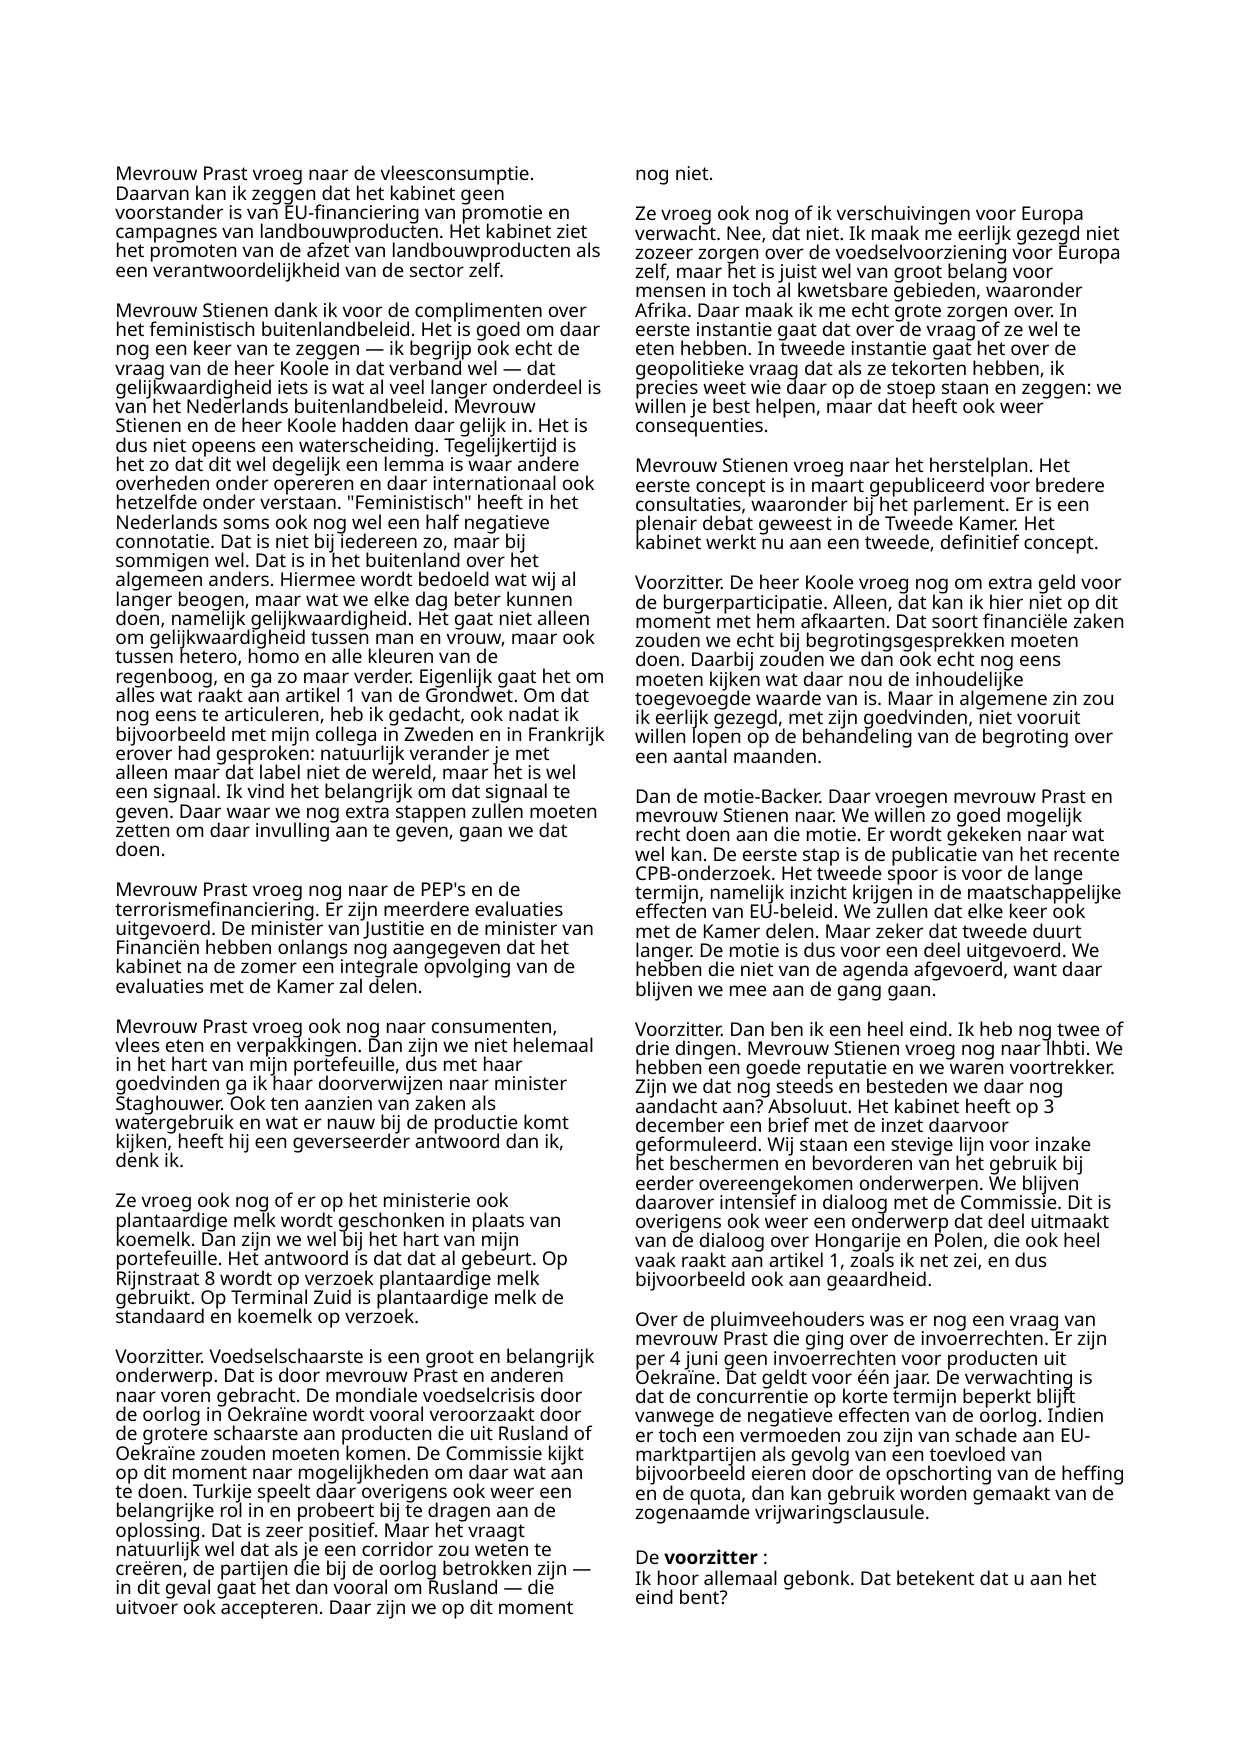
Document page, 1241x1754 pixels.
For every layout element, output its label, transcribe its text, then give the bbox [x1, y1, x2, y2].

text Mevrouw Stienen dank ik voor de complimenten over het feministisch buitenlandbeleid. Het is goed om daar nog een keer van te zeggen — ik begrijp ook echt de vraag van de heer Koole in dat verband wel — dat gelijkwaardigheid iets is wat al veel langer onderdeel is van het Nederlands buitenlandbeleid. Mevrouw Stienen en de heer Koole hadden daar gelijk in. Het is dus niet opeens een waterscheiding. Tegelijkertijd is het zo dat dit wel degelijk een lemma is waar andere overheden onder opereren en daar internationaal ook hetzelfde onder verstaan. "Feministisch" heeft in het Nederlands soms ook nog wel een half negatieve connotatie. Dat is niet bij iedereen zo, maar bij sommigen wel. Dat is in het buitenland over het algemeen anders. Hiermee wordt bedoeld wat wij al langer beogen, maar wat we elke dag beter kunnen doen, namelijk gelijkwaardigheid. Het gaat niet alleen om gelijkwaardigheid tussen man en vrouw, maar ook tussen hetero, homo en alle kleuren van de regenboog, en ga zo maar verder. Eigenlijk gaat het om alles wat raakt aan artikel 1 van de Grondwet. Om dat nog eens te articuleren, heb ik gedacht, ook nadat ik bijvoorbeeld met mijn collega in Zweden en in Frankrijk erover had gesproken: natuurlijk verander je met alleen maar dat label niet de wereld, maar het is wel een signaal. Ik vind het belangrijk om dat signaal te geven. Daar waar we nog extra stappen zullen moeten zetten om daar invulling aan te geven, gaan we dat doen. [115, 302, 605, 861]
text Ze vroeg ook nog of ik verschuivingen voor Europa verwacht. Nee, dat niet. Ik maak me eerlijk gezegd niet zozeer zorgen over de voedselvoorziening voor Europa zelf, maar het is juist wel van groot belang voor mensen in toch al kwetsbare gebieden, waaronder Afrika. Daar maak ik me echt grote zorgen over. In eerste instantie gaat dat over de vraag of ze wel te eten hebben. In tweede instantie gaat het over de geopolitieke vraag dat als ze tekorten hebben, ik precies weet wie daar op de stoep staan en zeggen: we willen je best helpen, maar dat heeft ook weer consequenties. [635, 205, 1125, 437]
text Voorzitter. De heer Koole vroeg nog om extra geld voor de burgerparticipatie. Alleen, dat kan ik hier niet op dit moment met hem afkaarten. Dat soort financiële zaken zouden we echt bij begrotingsgesprekken moeten doen. Daarbij zouden we dan ook echt nog eens moeten kijken wat daar nou de inhoudelijke toegevoegde waarde van is. Maar in algemene zin zou ik eerlijk gezegd, met zijn goedvinden, niet vooruit willen lopen op de behandeling van de begroting over een aantal maanden. [635, 574, 1125, 767]
text Mevrouw Prast vroeg naar de vleesconsumptie. Daarvan kan ik zeggen dat het kabinet geen voorstander is van EU-financiering van promotie en campagnes van landbouwproducten. Het kabinet ziet het promoten van de afzet van landbouwproducten als een verantwoordelijkheid van de sector zelf. [115, 165, 605, 281]
text Ze vroeg ook nog of er op het ministerie ook plantaardige melk wordt geschonken in plaats van koemelk. Dan zijn we wel bij het hart van mijn portefeuille. Het antwoord is dat dat al gebeurt. Op Rijnstraat 8 wordt op verzoek plantaardige melk gebruikt. Op Terminal Zuid is plantaardige melk de standaard en koemelk op verzoek. [115, 1192, 605, 1327]
text Voorzitter. Voedselschaarste is een groot en belangrijk onderwerp. Dat is door mevrouw Prast en anderen naar voren gebracht. De mondiale voedselcrisis door de oorlog in Oekraïne wordt vooral veroorzaakt door de grotere schaarste aan producten die uit Rusland of Oekraïne zouden moeten komen. De Commissie kijkt op dit moment naar mogelijkheden om daar wat aan te doen. Turkije speelt daar overigens ook weer een belangrijke rol in en probeert bij te dragen aan de oplossing. Dat is zeer positief. Maar het vraagt natuurlijk wel dat als je een corridor zou weten te creëren, de partijen die bij de oorlog betrokken zijn — in dit geval gaat het dan vooral om Rusland — die uitvoer ook accepteren. Daar zijn we op dit moment [115, 1348, 605, 1618]
text Dan de motie-Backer. Daar vroegen mevrouw Prast en mevrouw Stienen naar. We willen zo goed mogelijk recht doen aan die motie. Er wordt gekeken naar wat wel kan. De eerste stap is de publicatie van het recente CPB-onderzoek. Het tweede spoor is voor de lange termijn, namelijk inzicht krijgen in de maatschappelijke effecten van EU-beleid. We zullen dat elke keer ook met de Kamer delen. Maar zeker dat tweede duurt langer. De motie is dus voor een deel uitgevoerd. We hebben die niet van de agenda afgevoerd, want daar blijven we mee aan de gang gaan. [635, 788, 1125, 1000]
text Mevrouw Stienen vroeg naar het herstelplan. Het eerste concept is in maart gepubliceerd voor bredere consultaties, waaronder bij het parlement. Er is een plenair debat geweest in de Tweede Kamer. Het kabinet werkt nu aan een tweede, definitief concept. [635, 457, 1125, 554]
text Mevrouw Prast vroeg ook nog naar consumenten, vlees eten en verpakkingen. Dan zijn we niet helemaal in het hart van mijn portefeuille, dus met haar goedvinden ga ik haar doorverwijzen naar minister Staghouwer. Ook ten aanzien van zaken als watergebruik en wat er nauw bij de productie komt kijken, heeft hij een geverseerder antwoord dan ik, denk ik. [115, 1018, 605, 1172]
text nog niet. [635, 165, 1125, 184]
text Voorzitter. Dan ben ik een heel eind. Ik heb nog twee of drie dingen. Mevrouw Stienen vroeg nog naar lhbti. We hebben een goede reputatie en we waren voortrekker. Zijn we dat nog steeds en besteden we daar nog aandacht aan? Absoluut. Het kabinet heeft op 3 december een brief met de inzet daarvoor geformuleerd. Wij staan een stevige lijn voor inzake het beschermen en bevorderen van het gebruik bij eerder overeengekomen onderwerpen. We blijven daarover intensief in dialoog met de Commissie. Dit is overigens ook weer een onderwerp dat deel uitmaakt van de dialoog over Hongarije en Polen, die ook heel vaak raakt aan artikel 1, zoals ik net zei, en dus bijvoorbeeld ook aan geaardheid. [635, 1021, 1125, 1290]
text Over de pluimveehouders was er nog een vraag van mevrouw Prast die ging over de invoerrechten. Er zijn per 4 juni geen invoerrechten voor producten uit Oekraïne. Dat geldt voor één jaar. De verwachting is dat de concurrentie op korte termijn beperkt blijft vanwege de negatieve effecten van de oorlog. Indien er toch een vermoeden zou zijn van schade aan EU-marktpartijen als gevolg van een toevloed van bijvoorbeeld eieren door de opschorting van de heffing en de quota, dan kan gebruik worden gemaakt van de zogenaamde vrijwaringsclausule. [635, 1311, 1125, 1523]
text Mevrouw Prast vroeg nog naar de PEP's en de terrorismefinanciering. Er zijn meerdere evaluaties uitgevoerd. De minister van Justitie en de minister van Financiën hebben onlangs nog aangegeven dat het kabinet na de zomer een integrale opvolging van de evaluaties met de Kamer zal delen. [115, 881, 605, 997]
text Ik hoor allemaal gebonk. Dat betekent dat u aan het eind bent? [635, 1569, 1125, 1608]
text De voorzitter : [635, 1544, 1125, 1569]
